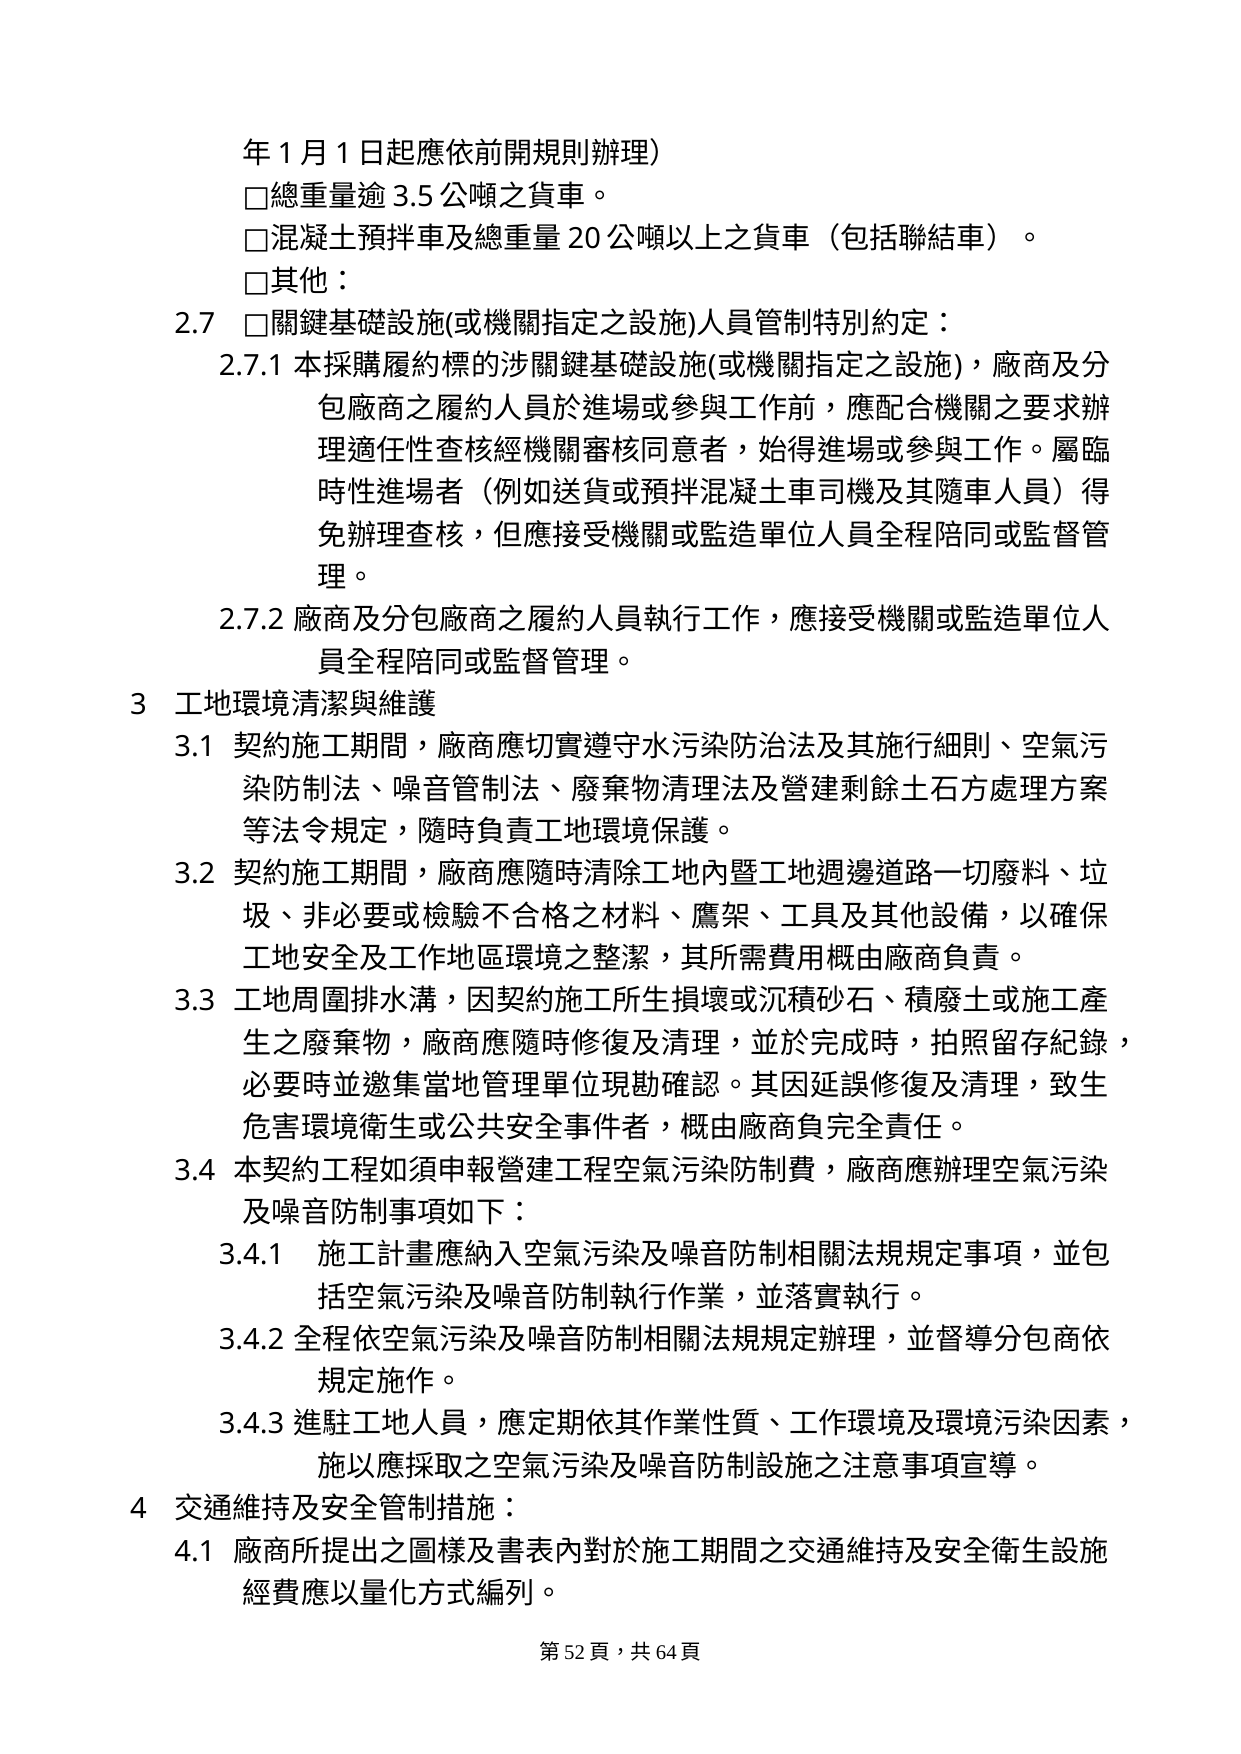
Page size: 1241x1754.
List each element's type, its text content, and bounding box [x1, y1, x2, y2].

list 契約施工期間，廠商應隨時清除工地內暨工地週邊道路一切廢料、垃圾、非必要或檢驗不合格之材料、鷹架、工具及其他設備，以確保工地安全及工作地區環境之整潔，其所需費用概由廠商負責。 [174, 850, 1110, 977]
list 全程依空氣污染及噪音防制相關法規規定辦理，並督導分包商依規定施作。 [218, 1315, 1110, 1400]
text □其他： [242, 257, 1110, 299]
list 進駐工地人員，應定期依其作業性質、工作環境及環境污染因素，施以應採取之空氣污染及噪音防制設施之注意事項宣導。 [218, 1400, 1110, 1485]
list 施工計畫應納入空氣污染及噪音防制相關法規規定事項，並包括空氣污染及噪音防制執行作業，並落實執行。 [218, 1231, 1110, 1315]
list 工地周圍排水溝，因契約施工所生損壞或沉積砂石、積廢土或施工產生之廢棄物，廠商應隨時修復及清理，並於完成時，拍照留存紀錄，必要時並邀集當地管理單位現勘確認。其因延誤修復及清理，致生危害環境衛生或公共安全事件者，概由廠商負完全責任。 [174, 977, 1110, 1146]
list 廠商所提出之圖樣及書表內對於施工期間之交通維持及安全衛生設施經費應以量化方式編列。 [174, 1527, 1110, 1612]
list 年1月1日起應依前開規則辦理） [174, 130, 1110, 172]
list 工地環境清潔與維護 [130, 680, 1110, 723]
list 廠商及分包廠商之履約人員執行工作，應接受機關或監造單位人員全程陪同或監督管理。 [218, 596, 1110, 680]
list □關鍵基礎設施(或機關指定之設施)人員管制特別約定： [174, 299, 1110, 342]
list 契約施工期間，廠商應切實遵守水污染防治法及其施行細則、空氣污染防制法、噪音管制法、廢棄物清理法及營建剩餘土石方處理方案等法令規定，隨時負責工地環境保護。 [174, 723, 1110, 850]
text □總重量逾3.5公噸之貨車。 [242, 172, 1110, 215]
list 交通維持及安全管制措施： [130, 1485, 1110, 1527]
text □混凝土預拌車及總重量20公噸以上之貨車（包括聯結車）。 [242, 215, 1110, 257]
list 本採購履約標的涉關鍵基礎設施(或機關指定之設施)，廠商及分包廠商之履約人員於進場或參與工作前，應配合機關之要求辦理適任性查核經機關審核同意者，始得進場或參與工作。屬臨時性進場者（例如送貨或預拌混凝土車司機及其隨車人員）得免辦理查核，但應接受機關或監造單位人員全程陪同或監督管理。 [218, 342, 1110, 596]
list 本契約工程如須申報營建工程空氣污染防制費，廠商應辦理空氣污染及噪音防制事項如下： [174, 1146, 1110, 1231]
